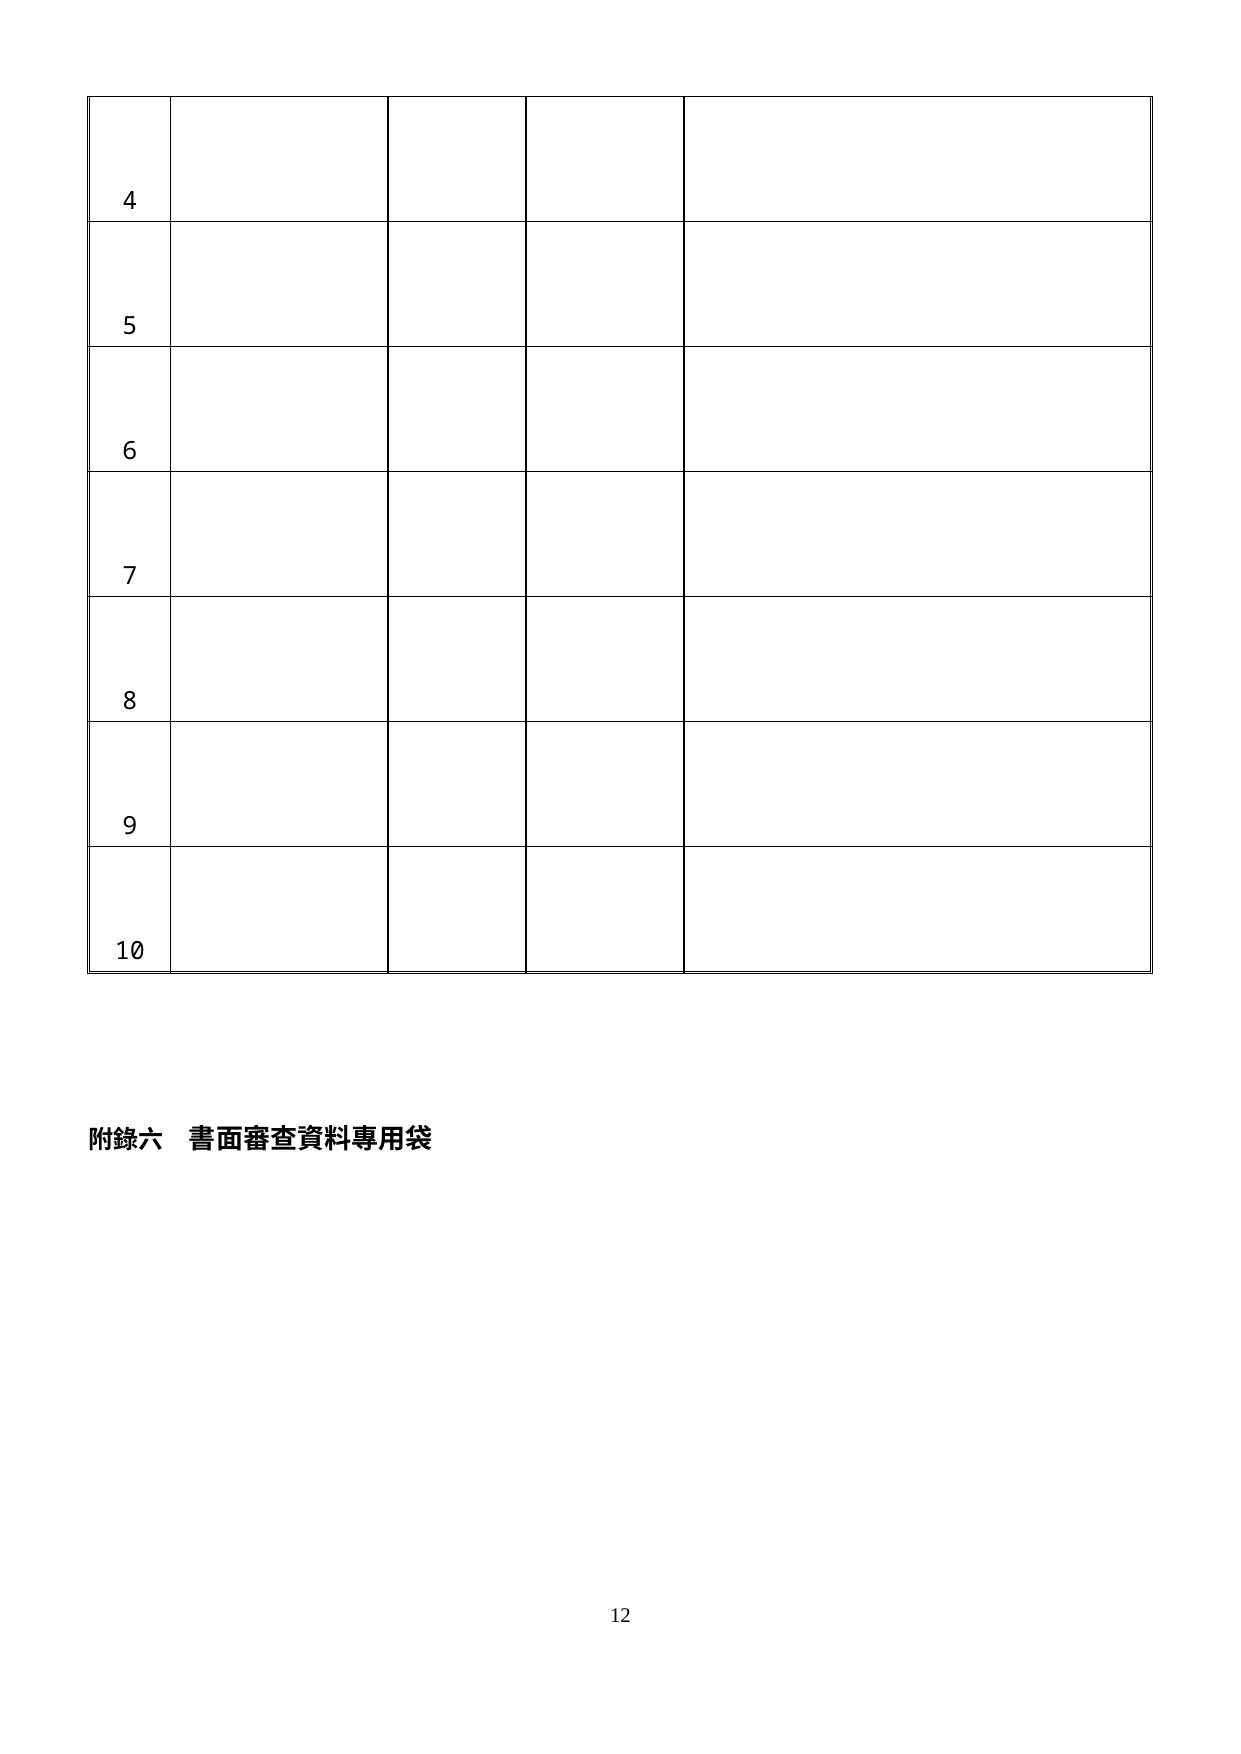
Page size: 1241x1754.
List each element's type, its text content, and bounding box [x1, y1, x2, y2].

table_cell 9 [90, 722, 170, 846]
table_cell [171, 347, 387, 471]
table_cell [171, 597, 387, 721]
table_cell [685, 847, 1150, 971]
table_cell [171, 97, 387, 221]
table_cell [527, 97, 683, 221]
table_cell [389, 222, 525, 346]
table_cell [171, 222, 387, 346]
table_cell [389, 347, 525, 471]
table_cell [527, 347, 683, 471]
table_cell [527, 222, 683, 346]
table_cell 8 [90, 597, 170, 721]
text 附錄六 書面審查資料專用袋 [89, 1096, 1152, 1158]
table_cell 5 [90, 222, 170, 346]
table_cell 4 [90, 97, 170, 221]
table_cell [389, 472, 525, 596]
table_cell [685, 722, 1150, 846]
table_cell [389, 847, 525, 971]
table_cell [389, 97, 525, 221]
table_cell [389, 722, 525, 846]
table_cell [527, 722, 683, 846]
table_cell [527, 597, 683, 721]
table_cell [171, 847, 387, 971]
table_cell [527, 847, 683, 971]
table_cell [171, 722, 387, 846]
table_cell 7 [90, 472, 170, 596]
table_cell [685, 347, 1150, 471]
table_cell [527, 472, 683, 596]
table_cell [685, 97, 1150, 221]
table_cell [685, 472, 1150, 596]
table_cell [685, 597, 1150, 721]
table_cell [685, 222, 1150, 346]
table_cell [171, 472, 387, 596]
table_cell 6 [90, 347, 170, 471]
table_cell 10 [90, 847, 170, 971]
table_cell [389, 597, 525, 721]
